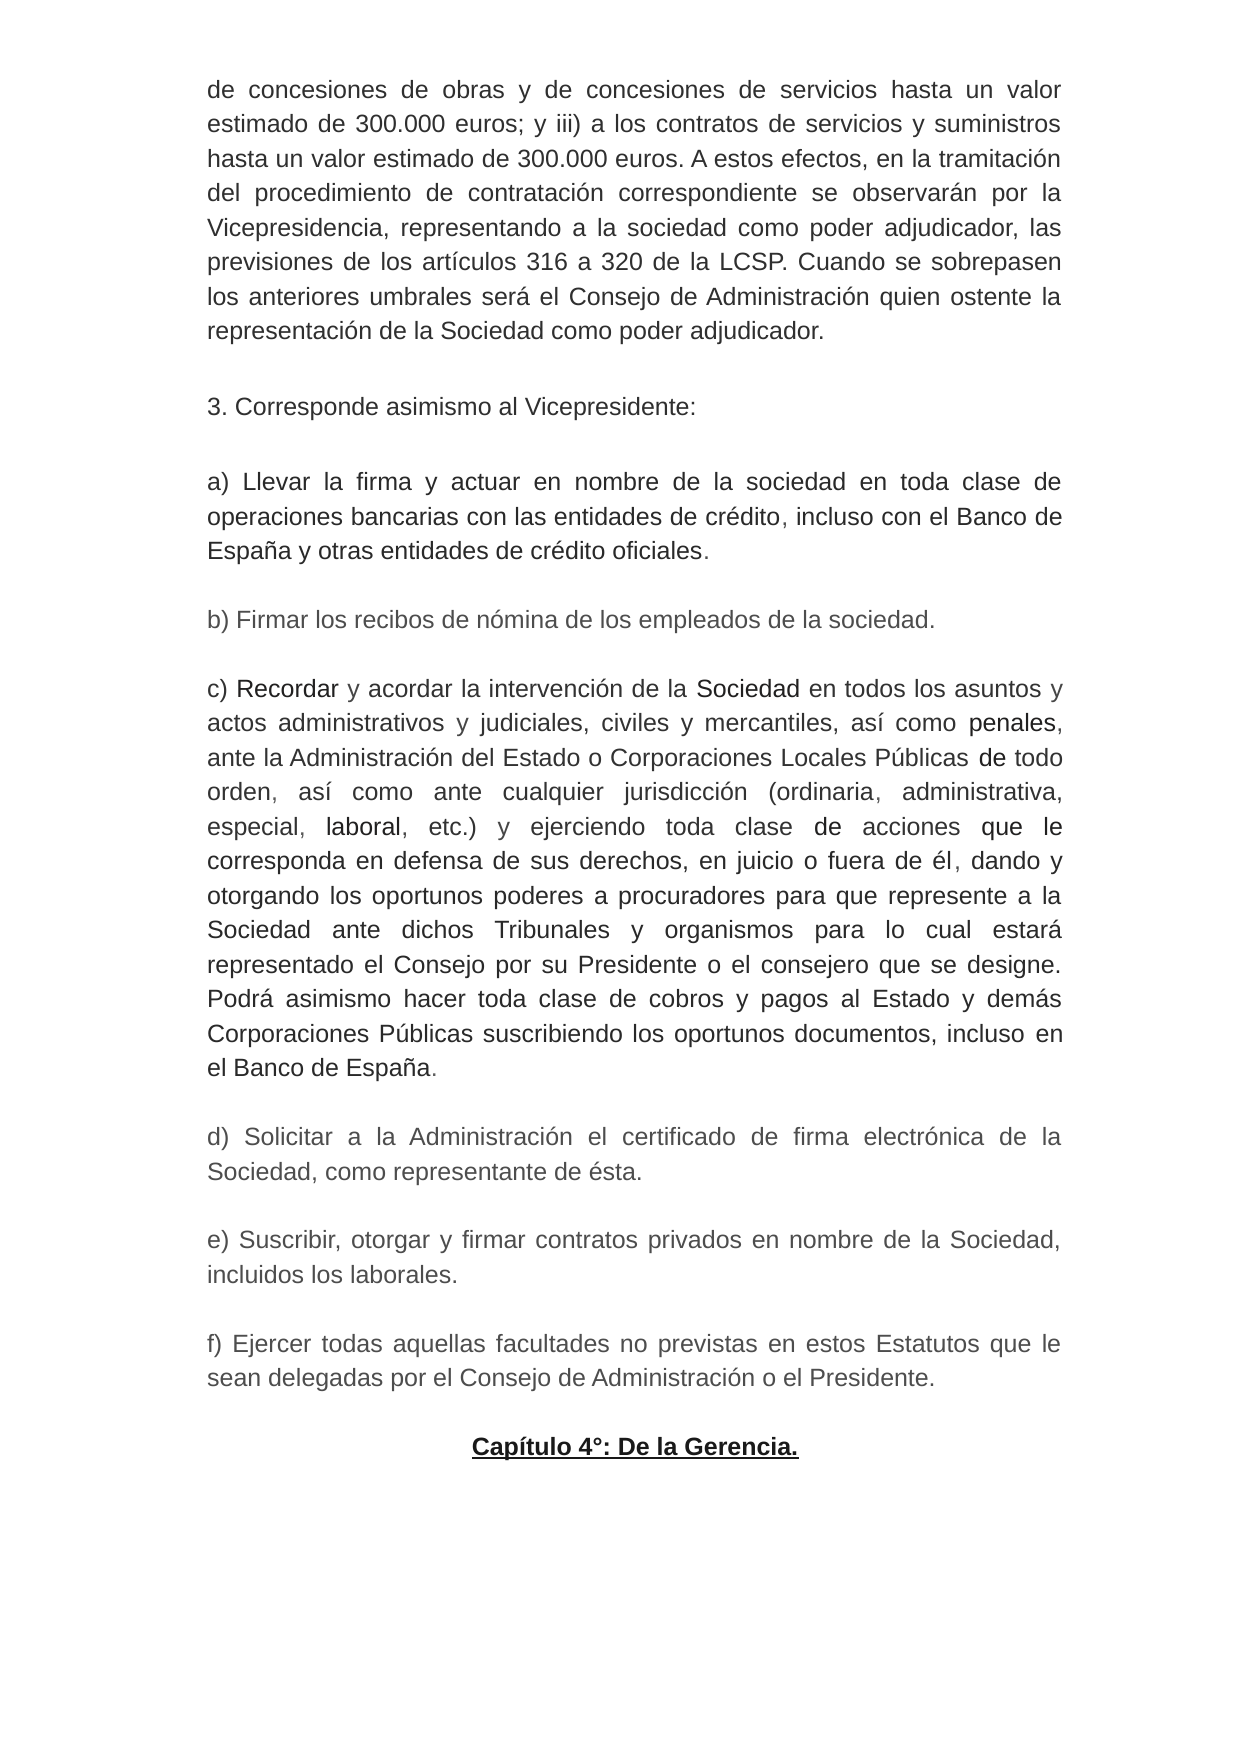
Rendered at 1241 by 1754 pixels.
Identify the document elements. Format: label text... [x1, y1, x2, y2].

text f) Ejercer todas aquellas facultades no previstas en estos Estatutos que le sean delegadas por el Consejo de Administración o el Presidente. [207, 1329, 1063, 1392]
text 3. Corresponde asimismo al Vicepresidente: [207, 392, 1063, 420]
text e) Suscribir, otorgar y firmar contratos privados en nombre de la Sociedad, incluidos los laborales. [207, 1226, 1063, 1289]
text d) Solicitar a la Administración el certificado de firma electrónica de la Sociedad, como representante de ésta. [207, 1122, 1063, 1185]
text de concesiones de obras y de concesiones de servicios hasta un valor estimado de 300.000 euros; y iii) a los contratos de servicios y suministros hasta un valor estimado de 300.000 euros. A estos efectos, en la tramitación del procedimiento de contratación correspondiente se observarán por la Vicepresidencia, representando a la sociedad como poder adjudicador, las previsiones de los artículos 316 a 320 de la LCSP. Cuando se sobrepasen los anteriores umbrales será el Consejo de Administración quien ostente la representación de la Sociedad como poder adjudicador. [207, 75, 1063, 345]
text c) Recordar y acordar la intervención de la Sociedad en todos los asuntos y actos administrativos y judiciales, civiles y mercantiles, así como penales, ante la Administración del Estado o Corporaciones Locales Públicas de todo orden, así como ante cualquier jurisdicción (ordinaria, administrativa, especial, laboral, etc.) y ejerciendo toda clase de acciones que le corresponda en defensa de sus derechos, en juicio o fuera de él, dando y otorgando los oportunos poderes a procuradores para que represente a la Sociedad ante dichos Tribunales y organismos para lo cual estará representado el Consejo por su Presidente o el consejero que se designe. Podrá asimismo hacer toda clase de cobros y pagos al Estado y demás Corporaciones Públicas suscribiendo los oportunos documentos, incluso en el Banco de España. [207, 674, 1063, 1082]
text a) Llevar la firma y actuar en nombre de la sociedad en toda clase de operaciones bancarias con las entidades de crédito, incluso con el Banco de España y otras entidades de crédito oficiales. [207, 467, 1063, 565]
text Capítulo 4°: De la Gerencia. [207, 1432, 1063, 1461]
text b) Firmar los recibos de nómina de los empleados de la sociedad. [207, 605, 1063, 634]
